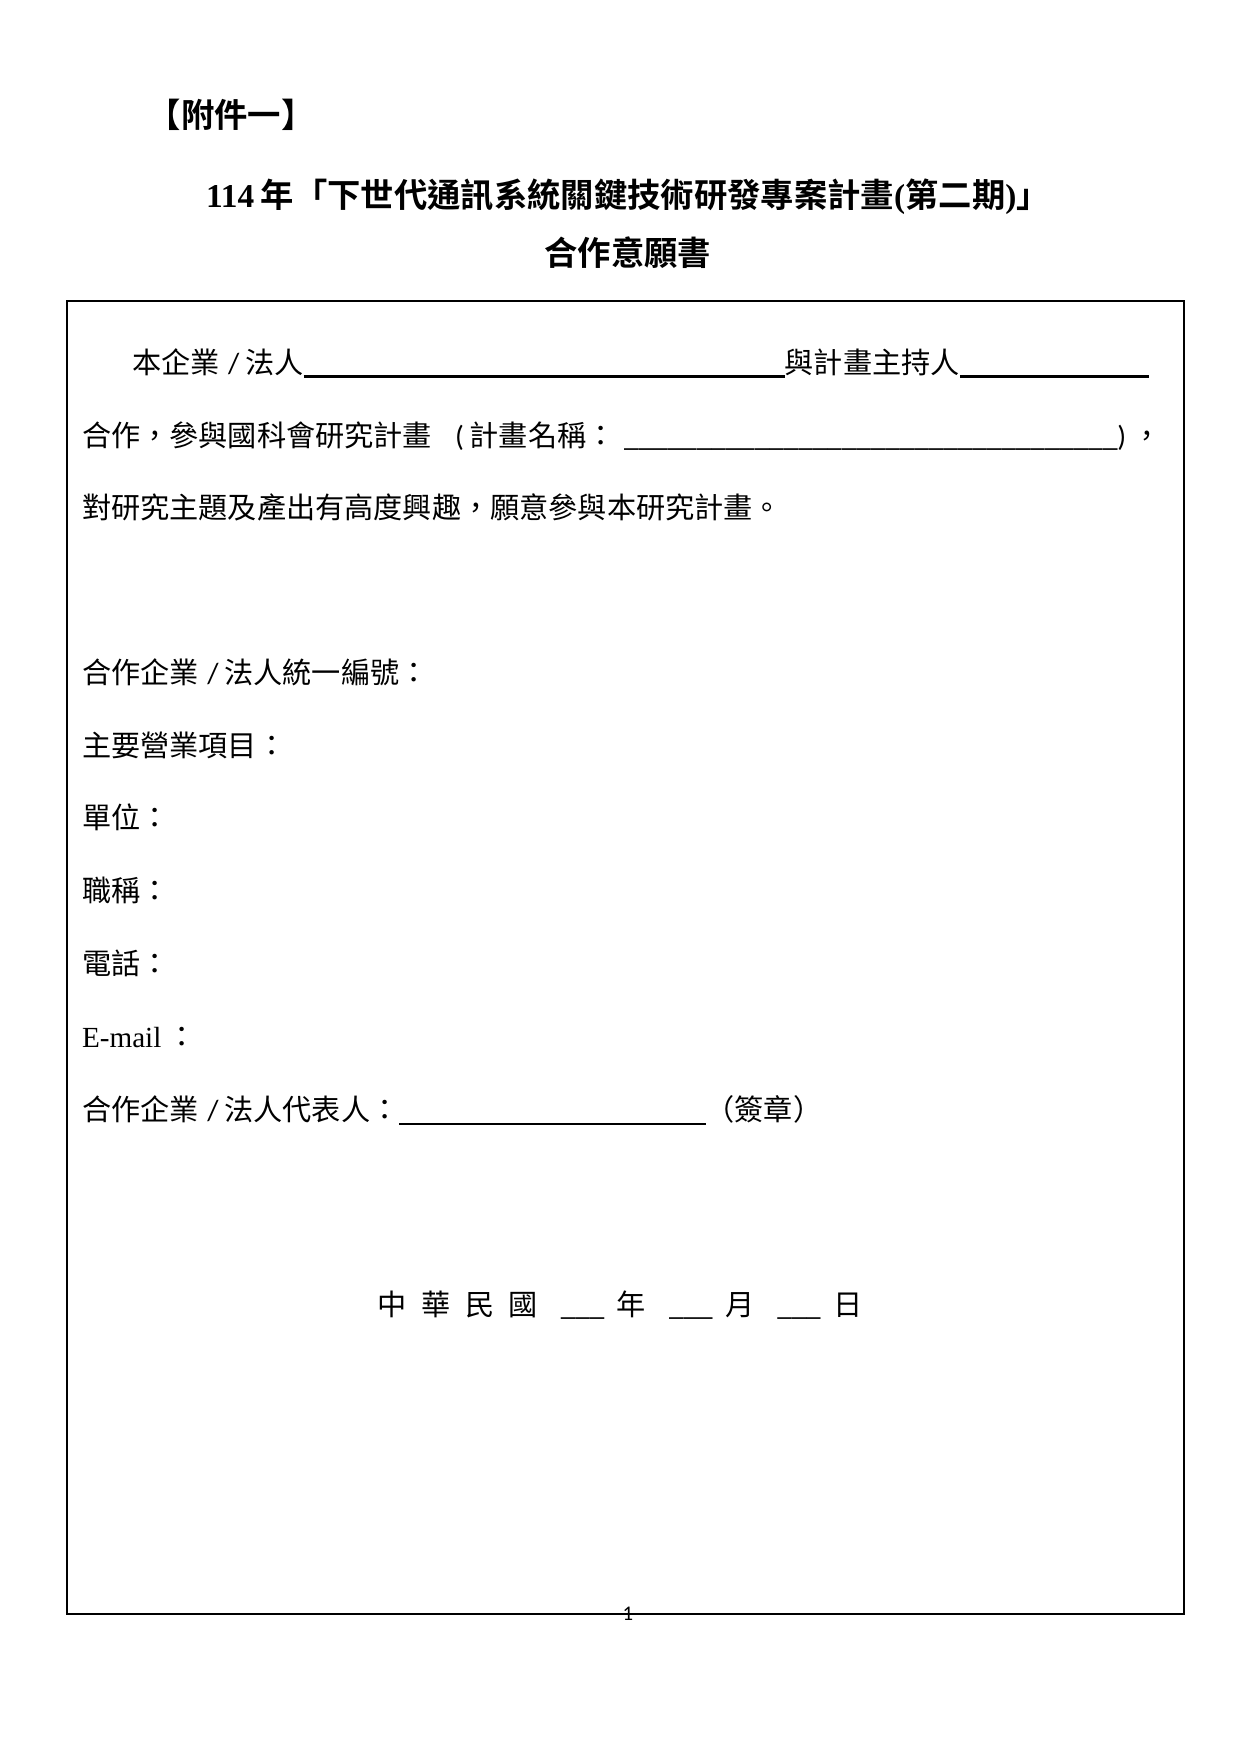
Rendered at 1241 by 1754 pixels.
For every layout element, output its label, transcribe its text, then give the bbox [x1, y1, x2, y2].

text 合作意願書 [148, 226, 1107, 275]
text 114年「下世代通訊系統關鍵技術研發專案計畫(第二期)」 [148, 169, 1107, 217]
